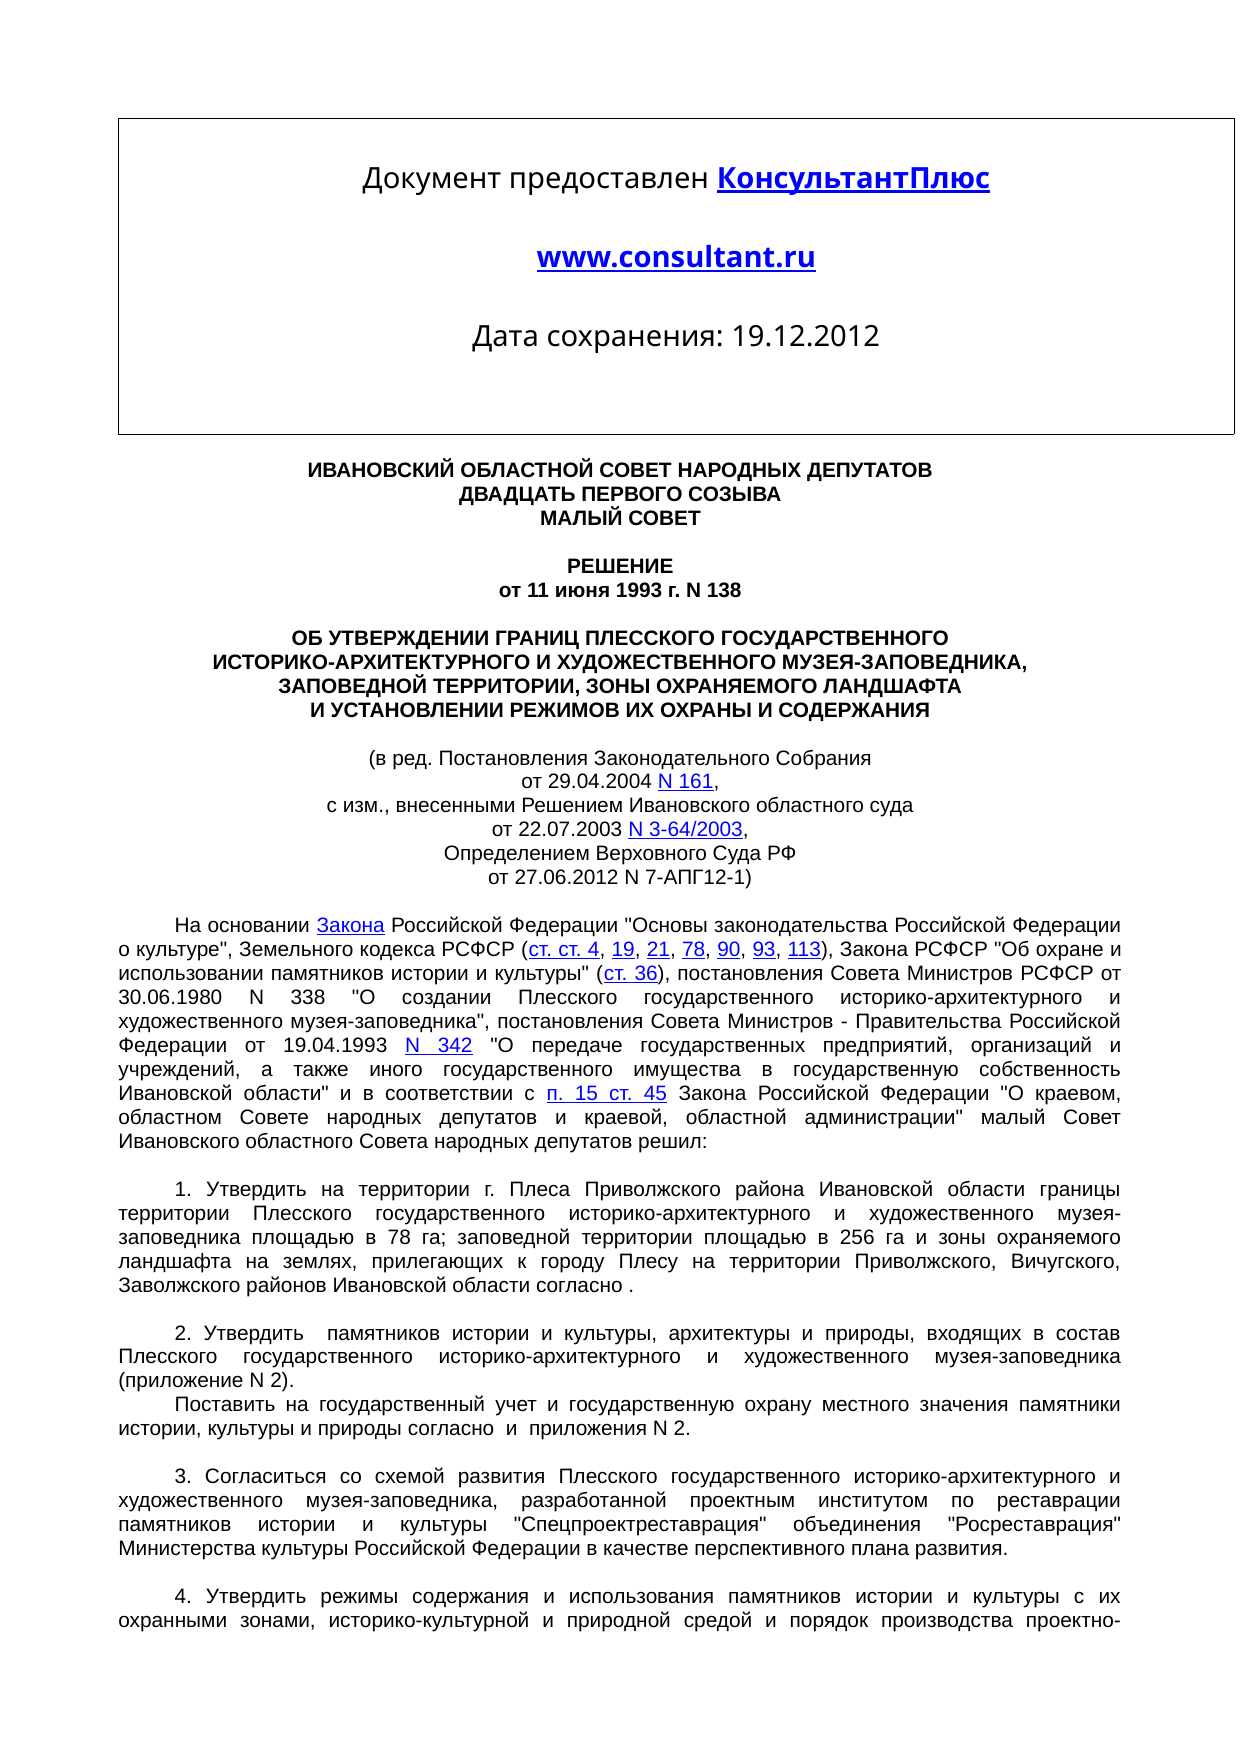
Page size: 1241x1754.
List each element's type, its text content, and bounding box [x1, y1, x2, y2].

text Определением Верховного Суда РФ [118, 841, 1122, 865]
text 1. Утвердить на территории г. Плеса Приволжского района Ивановской области границы территории Плесского государственного историко-архитектурного и художественного музея-заповедника площадью в 78 га; заповедной территории площадью в 256 га и зоны охраняемого ландшафта на землях, прилегающих к городу Плесу на территории Приволжского, Вичугского, Заволжского районов Ивановской области согласно . [118, 1177, 1122, 1296]
text ДВАДЦАТЬ ПЕРВОГО СОЗЫВА [118, 482, 1122, 506]
text от 11 июня 1993 г. N 138 [118, 578, 1122, 602]
text ОБ УТВЕРЖДЕНИИ ГРАНИЦ ПЛЕССКОГО ГОСУДАРСТВЕННОГО [118, 626, 1122, 649]
text от 22.07.2003 N 3-64/2003, [118, 817, 1122, 841]
text 3. Согласиться со схемой развития Плесского государственного историко-архитектурного и художественного музея-заповедника, разработанной проектным институтом по реставрации памятников истории и культуры "Спецпроектреставрация" объединения "Росреставрация" Министерства культуры Российской Федерации в качестве перспективного плана развития. [118, 1464, 1122, 1560]
table_cell Документ предоставлен КонсультантПлюс www.consultant.ru Дата сохранения: 19.12.2012 [119, 119, 1234, 434]
text И УСТАНОВЛЕНИИ РЕЖИМОВ ИХ ОХРАНЫ И СОДЕРЖАНИЯ [118, 697, 1122, 721]
text 4. Утвердить режимы содержания и использования памятников истории и культуры с их охранными зонами, историко-культурной и природной средой и порядок производства проектно- [118, 1584, 1122, 1632]
text (в ред. Постановления Законодательного Собрания [118, 745, 1122, 769]
text с изм., внесенными Решением Ивановского областного суда [118, 793, 1122, 817]
text ИВАНОВСКИЙ ОБЛАСТНОЙ СОВЕТ НАРОДНЫХ ДЕПУТАТОВ [118, 458, 1122, 482]
text ЗАПОВЕДНОЙ ТЕРРИТОРИИ, ЗОНЫ ОХРАНЯЕМОГО ЛАНДШАФТА [118, 673, 1122, 697]
text На основании Закона Российской Федерации "Основы законодательства Российской Федерации о культуре", Земельного кодекса РСФСР (ст. ст. 4, 19, 21, 78, 90, 93, 113), Закона РСФСР "Об охране и использовании памятников истории и культуры" (ст. 36), постановления Совета Министров РСФСР от 30.06.1980 N 338 "О создании Плесского государственного историко-архитектурного и художественного музея-заповедника", постановления Совета Министров - Правительства Российской Федерации от 19.04.1993 N 342 "О передаче государственных предприятий, организаций и учреждений, а также иного государственного имущества в государственную собственность Ивановской области" и в соответствии с п. 15 ст. 45 Закона Российской Федерации "О краевом, областном Совете народных депутатов и краевой, областной администрации" малый Совет Ивановского областного Совета народных депутатов решил: [118, 913, 1122, 1153]
text от 29.04.2004 N 161, [118, 769, 1122, 793]
text Поставить на государственный учет и государственную охрану местного значения памятники истории, культуры и природы согласно и приложения N 2. [118, 1392, 1122, 1440]
text 2. Утвердить памятников истории и культуры, архитектуры и природы, входящих в состав Плесского государственного историко-архитектурного и художественного музея-заповедника (приложение N 2). [118, 1320, 1122, 1392]
text РЕШЕНИЕ [118, 554, 1122, 578]
text от 27.06.2012 N 7-АПГ12-1) [118, 865, 1122, 889]
text ИСТОРИКО-АРХИТЕКТУРНОГО И ХУДОЖЕСТВЕННОГО МУЗЕЯ-ЗАПОВЕДНИКА, [118, 649, 1122, 673]
text МАЛЫЙ СОВЕТ [118, 506, 1122, 530]
